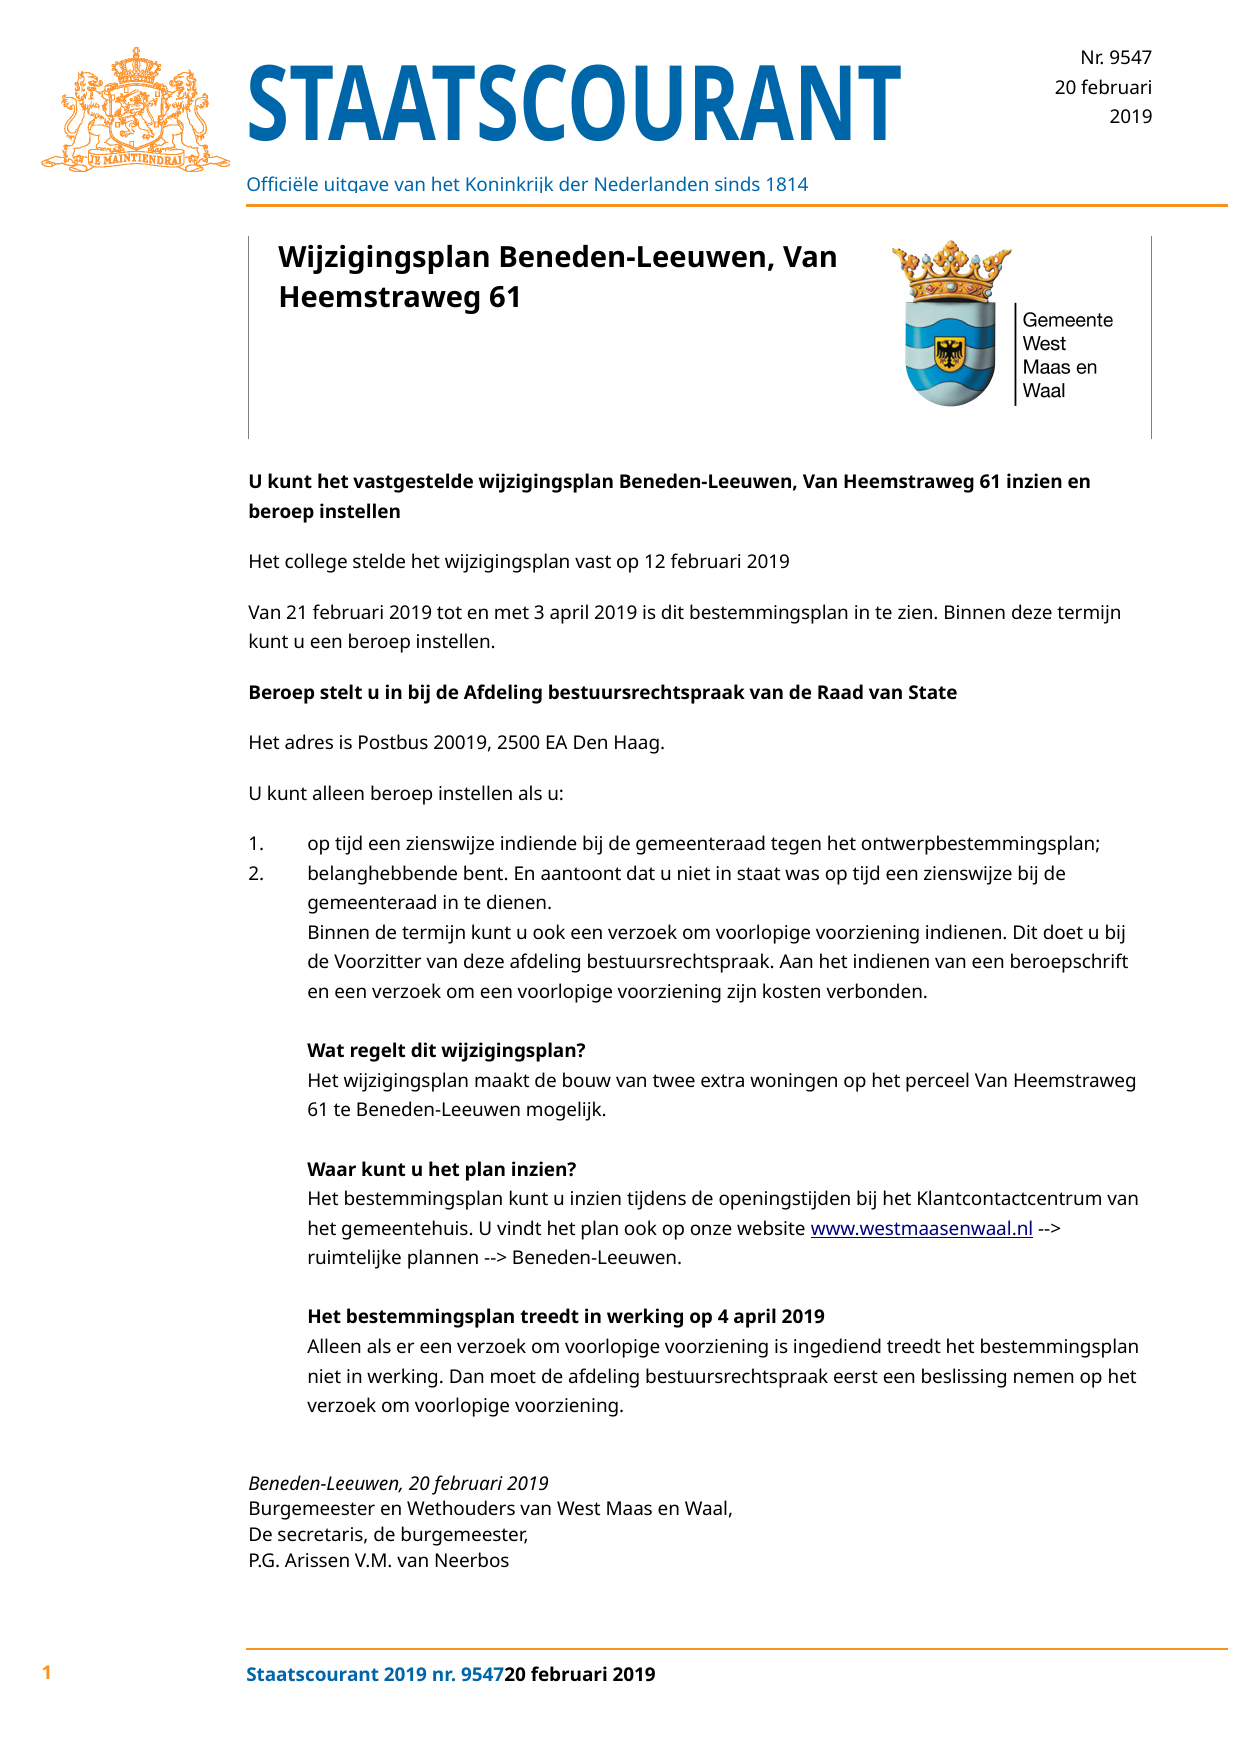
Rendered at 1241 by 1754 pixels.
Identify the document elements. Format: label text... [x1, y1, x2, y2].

table_header [1113, 236, 1151, 413]
text Het college stelde het wijzigingsplan vast op 12 februari 2019 [248, 549, 1152, 574]
text U kunt alleen beroep instellen als u: [248, 780, 1152, 806]
text Het adres is Postbus 20019, 2500 EA Den Haag. [248, 729, 1152, 755]
list Het bestemmingsplan treedt in werking op 4 april 2019 [248, 1304, 1152, 1329]
list Waar kunt u het plan inzien? [248, 1156, 1152, 1181]
text Van 21 februari 2019 tot en met 3 april 2019 is dit bestemmingsplan in te zien. Binnen deze termijn kunt u een beroep instellen. [248, 599, 1152, 654]
list op tijd een zienswijze indiende bij de gemeenteraad tegen het ontwerpbestemmingsplan; [248, 830, 1152, 856]
picture [888, 236, 1113, 414]
text Burgemeester en Wethouders van West Maas en Waal, [248, 1496, 1152, 1521]
table_header [850, 236, 888, 413]
list belanghebbende bent. En aantoont dat u niet in staat was op tijd een zienswijze bij de gemeenteraad in te dienen. [248, 860, 1152, 915]
picture [41, 47, 231, 172]
list Wat regelt dit wijzigingsplan? [248, 1037, 1152, 1063]
text Beroep stelt u in bij de Afdeling bestuursrechtspraak van de Raad van State [248, 679, 1152, 705]
list Het wijzigingsplan maakt de bouw van twee extra woningen op het perceel Van Heemstraweg 61 te Beneden-Leeuwen mogelijk. [248, 1067, 1152, 1122]
list Het bestemmingsplan kunt u inzien tijdens de openingstijden bij het Klantcontactcentrum van het gemeentehuis. U vindt het plan ook op onze website www.westmaasenwaal.nl --> ruimtelijke plannen --> Beneden-Leeuwen. [248, 1185, 1152, 1270]
table_header Wijzigingsplan Beneden-Leeuwen, Van Heemstraweg 61 [249, 236, 850, 439]
list Alleen als er een verzoek om voorlopige voorziening is ingediend treedt het bestemmingsplan niet in werking. Dan moet de afdeling bestuursrechtspraak eerst een beslissing nemen op het verzoek om voorlopige voorziening. [248, 1333, 1152, 1418]
text De secretaris, de burgemeester, [248, 1521, 1152, 1547]
text Beneden-Leeuwen, 20 februari 2019 [248, 1470, 1152, 1496]
text U kunt het vastgestelde wijzigingsplan Beneden-Leeuwen, Van Heemstraweg 61 inzien en beroep instellen [248, 469, 1152, 524]
text P.G. Arissen V.M. van Neerbos [248, 1547, 1152, 1573]
list Binnen de termijn kunt u ook een verzoek om voorlopige voorziening indienen. Dit doet u bij de Voorzitter van deze afdeling bestuursrechtspraak. Aan het indienen van een beroepschrift en een verzoek om een voorlopige voorziening zijn kosten verbonden. [248, 919, 1152, 1004]
table_header [850, 414, 1151, 439]
